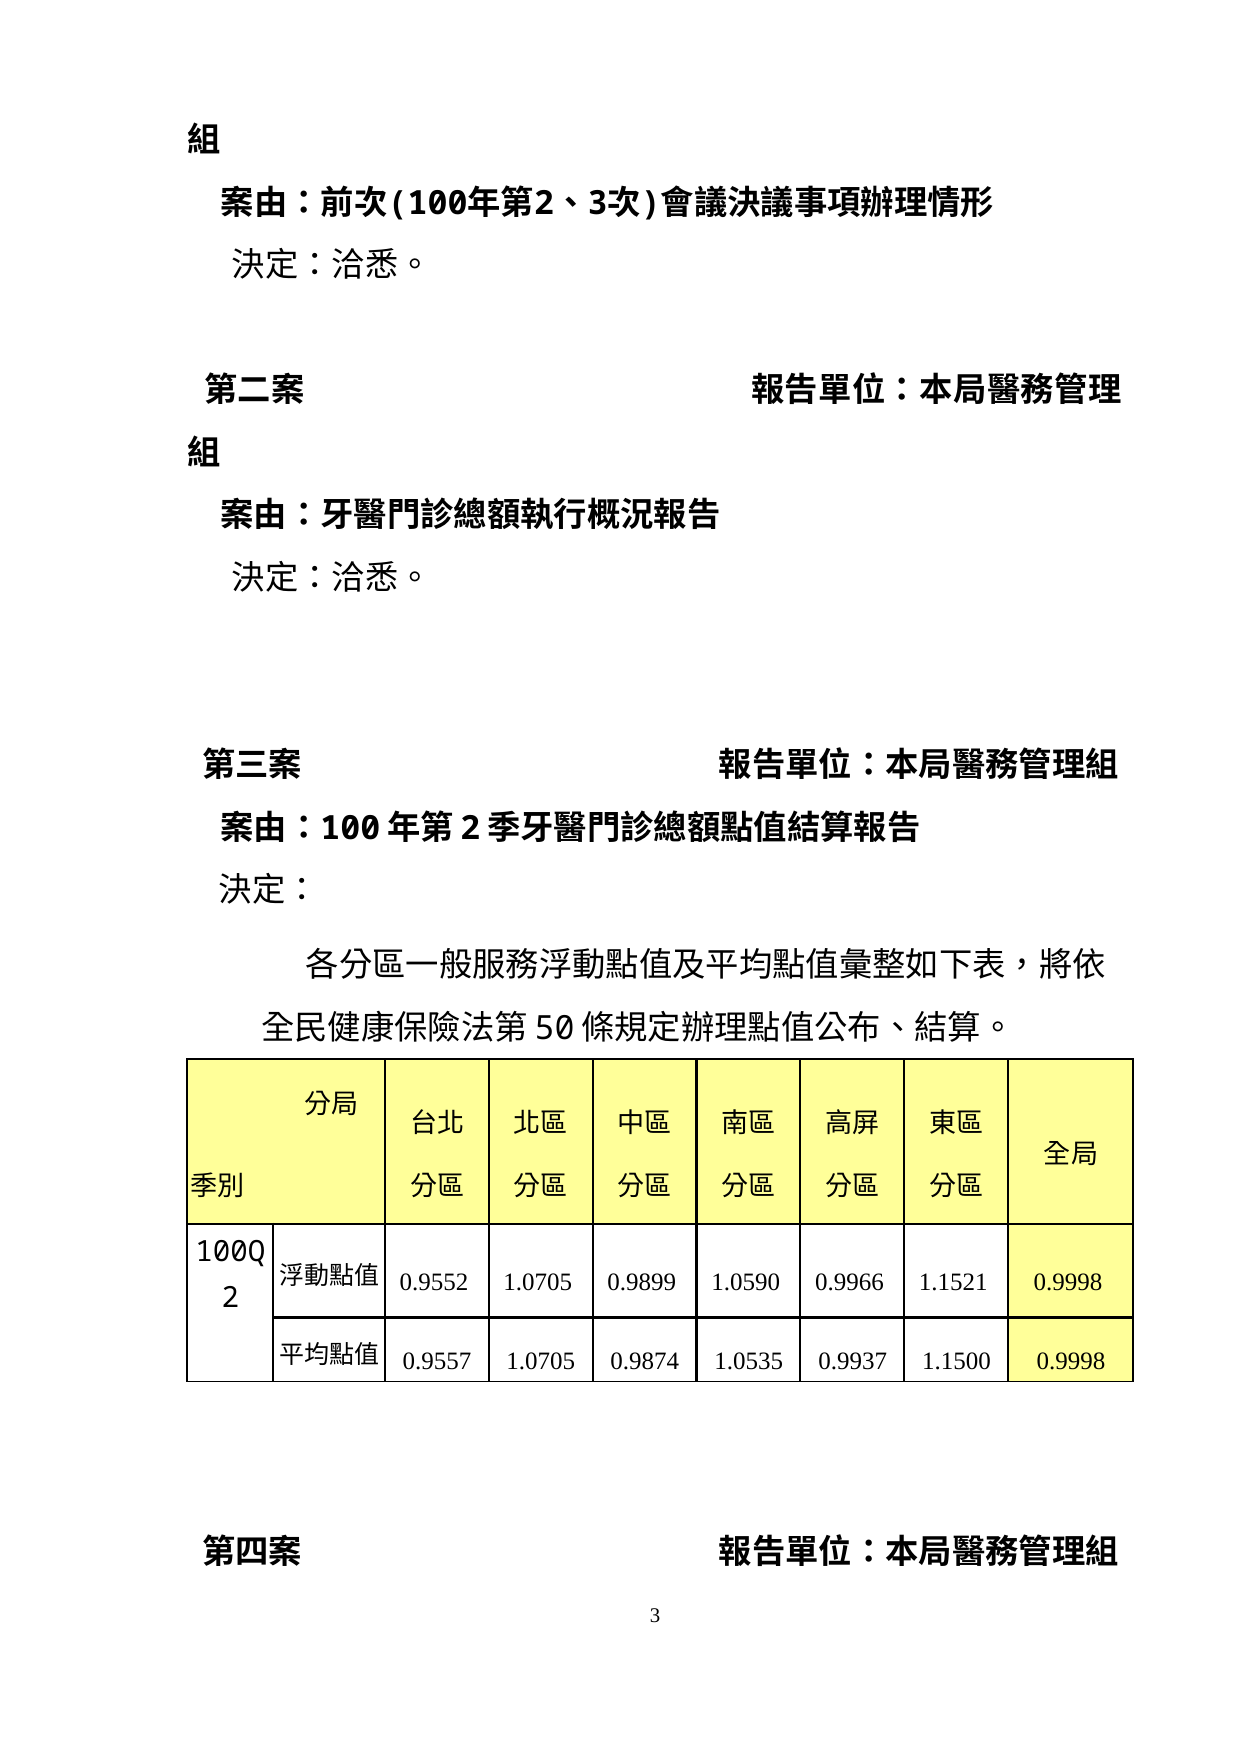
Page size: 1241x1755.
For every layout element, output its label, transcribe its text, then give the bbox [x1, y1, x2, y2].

table_cell 100Q2 [188, 1225, 272, 1316]
text 案由：牙醫門診總額執行概況報告 [220, 471, 1122, 533]
table_cell 1.0705 [490, 1319, 592, 1381]
table_header 東區 分區 [905, 1060, 1007, 1223]
table_cell 0.9966 [801, 1225, 903, 1316]
table_cell 0.9552 [386, 1225, 488, 1316]
table_header 中區 分區 [594, 1060, 695, 1223]
table_cell 0.9899 [594, 1225, 695, 1316]
text 第三案 報告單位：本局醫務管理組 [187, 721, 1122, 783]
table_cell 平均點值 [274, 1319, 384, 1381]
text 第二案 報告單位：本局醫務管理組 [187, 346, 1122, 471]
table_header 北區 分區 [490, 1060, 592, 1223]
table_cell 0.9937 [801, 1319, 903, 1381]
text 組 [187, 96, 1122, 158]
text 決定：洽悉。 [231, 221, 1122, 283]
table_cell 浮動點值 [274, 1225, 384, 1316]
table_cell 0.9557 [386, 1319, 488, 1381]
text 第四案 報告單位：本局醫務管理組 [187, 1507, 1122, 1569]
table_cell 1.1500 [905, 1319, 1007, 1381]
table_cell 1.1521 [905, 1225, 1007, 1316]
table_cell 1.0705 [490, 1225, 592, 1316]
text 案由：100年第2季牙醫門診總額點值結算報告 [220, 783, 1122, 846]
table_cell [187, 1382, 1133, 1444]
table_cell 0.9874 [594, 1319, 695, 1381]
text 各分區一般服務浮動點值及平均點值彙整如下表，將依全民健康保險法第50條規定辦理點值公布、結算。 [261, 921, 1122, 1046]
table_cell [188, 1316, 272, 1381]
table_cell 1.0535 [698, 1319, 799, 1381]
text 決定： [218, 846, 1122, 908]
table_header 高屏 分區 [801, 1060, 903, 1223]
table_cell 1.0590 [698, 1225, 799, 1316]
text 案由：前次(100年第2、3次)會議決議事項辦理情形 [187, 158, 1122, 221]
table_cell 0.9998 [1009, 1225, 1132, 1316]
table_header 全局 [1009, 1060, 1132, 1223]
table_header 南區 分區 [698, 1060, 799, 1223]
table_header 台北 分區 [386, 1060, 488, 1223]
text 決定：洽悉。 [231, 533, 1122, 596]
table_header 分局 季別 [188, 1060, 384, 1223]
table_cell 0.9998 [1009, 1319, 1132, 1381]
